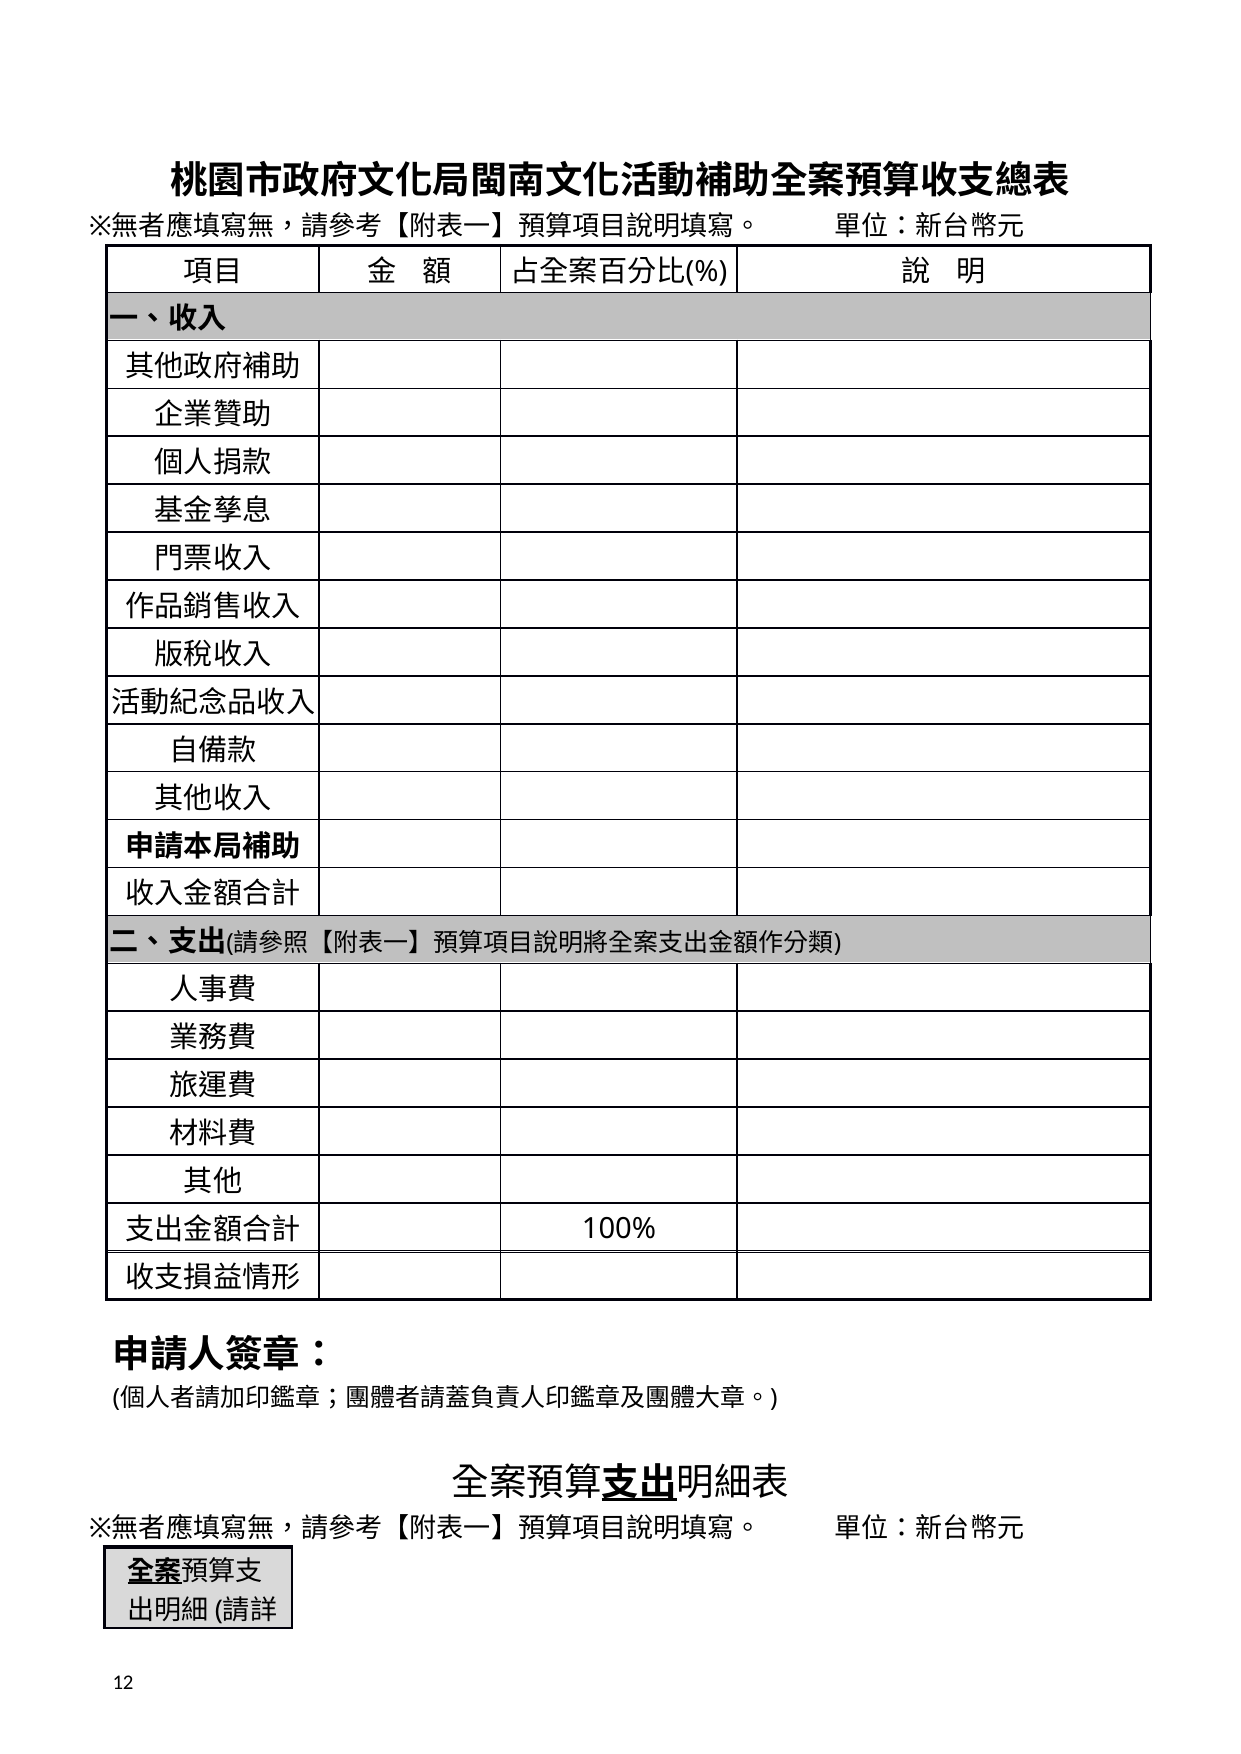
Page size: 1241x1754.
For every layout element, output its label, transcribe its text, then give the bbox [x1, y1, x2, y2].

table_cell [738, 581, 1149, 627]
text 桃園市政府文化局閩南文化活動補助全案預算收支總表 [112, 150, 1128, 204]
table_cell 個人捐款 [108, 437, 318, 483]
table_cell [738, 964, 1149, 1010]
table_header 金 額 [320, 247, 500, 292]
table_cell 基金孳息 [108, 485, 318, 531]
table_cell [320, 772, 500, 819]
table_cell [501, 485, 736, 531]
text ※無者應填寫無，請參考【附表一】預算項目說明填寫。 單位：新台幣元 [89, 1506, 1128, 1545]
table_cell [738, 1156, 1149, 1202]
table_cell [501, 1156, 736, 1202]
table_cell 一、收入 [108, 293, 1150, 339]
table_cell [320, 677, 500, 723]
table_cell [320, 581, 500, 627]
table_cell 活動紀念品收入 [108, 677, 318, 723]
table_cell [738, 485, 1149, 531]
table_cell [320, 1060, 500, 1106]
table_cell 企業贊助 [108, 389, 318, 435]
table_cell 收支損益情形 [108, 1253, 318, 1298]
table_cell [738, 677, 1149, 723]
table_cell [501, 725, 736, 771]
table_cell [501, 1060, 736, 1106]
table_cell 業務費 [108, 1012, 318, 1058]
table_cell [501, 389, 736, 435]
table_cell [738, 1108, 1149, 1154]
table_cell [501, 677, 736, 723]
table_cell [501, 964, 736, 1010]
table_cell [501, 581, 736, 627]
table_header 全案預算支出明細 (請詳 [106, 1549, 291, 1627]
table_cell 收入金額合計 [108, 868, 318, 914]
table_cell 其他政府補助 [108, 341, 318, 387]
table_cell 二、支出(請參照【附表一】預算項目說明將全案支出金額作分類) [108, 916, 1150, 962]
table_header 說 明 [738, 247, 1149, 292]
table_cell [501, 820, 736, 867]
table_cell [738, 1204, 1149, 1250]
table_cell [501, 533, 736, 579]
table_cell [738, 820, 1149, 867]
table_cell [320, 1108, 500, 1154]
table_cell [738, 533, 1149, 579]
table_cell [320, 725, 500, 771]
table_cell [738, 341, 1149, 387]
table_cell 自備款 [108, 725, 318, 771]
table_cell [320, 1204, 500, 1250]
table_cell [738, 1253, 1149, 1298]
table_cell [320, 964, 500, 1010]
text 申請人簽章： [112, 1324, 1128, 1378]
table_cell [738, 1060, 1149, 1106]
table_cell 申請本局補助 [108, 820, 318, 867]
table_cell [320, 1012, 500, 1058]
table_cell [501, 341, 736, 387]
table_cell [501, 772, 736, 819]
table_cell [320, 437, 500, 483]
table_cell [320, 389, 500, 435]
text ※無者應填寫無，請參考【附表一】預算項目說明填寫。 單位：新台幣元 [89, 204, 1128, 244]
table_cell [320, 1253, 500, 1298]
table_cell [320, 1156, 500, 1202]
table_cell 材料費 [108, 1108, 318, 1154]
table_cell 其他 [108, 1156, 318, 1202]
table_cell 支出金額合計 [108, 1204, 318, 1250]
table_cell [738, 629, 1149, 675]
table_header 占全案百分比(%) [501, 247, 736, 292]
table_cell 人事費 [108, 964, 318, 1010]
table_cell [320, 629, 500, 675]
table_cell [501, 437, 736, 483]
table_cell [738, 437, 1149, 483]
text (個人者請加印鑑章；團體者請蓋負責人印鑑章及團體大章。) [112, 1378, 1128, 1414]
table_cell [501, 1253, 736, 1298]
table_cell 100% [501, 1204, 736, 1250]
table_cell 版稅收入 [108, 629, 318, 675]
table_cell [320, 820, 500, 867]
table_cell [738, 1012, 1149, 1058]
table_cell 旅運費 [108, 1060, 318, 1106]
table_cell 其他收入 [108, 772, 318, 819]
table_cell [501, 868, 736, 914]
table_cell [738, 868, 1149, 914]
table_cell [320, 485, 500, 531]
table_cell [738, 389, 1149, 435]
table_header 項目 [108, 247, 318, 292]
table_cell [501, 1108, 736, 1154]
table_cell [501, 1012, 736, 1058]
table_cell [320, 533, 500, 579]
text 全案預算支出明細表 [112, 1452, 1128, 1506]
table_cell [738, 772, 1149, 819]
table_cell [501, 629, 736, 675]
table_cell 門票收入 [108, 533, 318, 579]
table_cell [738, 725, 1149, 771]
table_cell 作品銷售收入 [108, 581, 318, 627]
table_cell [320, 868, 500, 914]
table_cell [320, 341, 500, 387]
